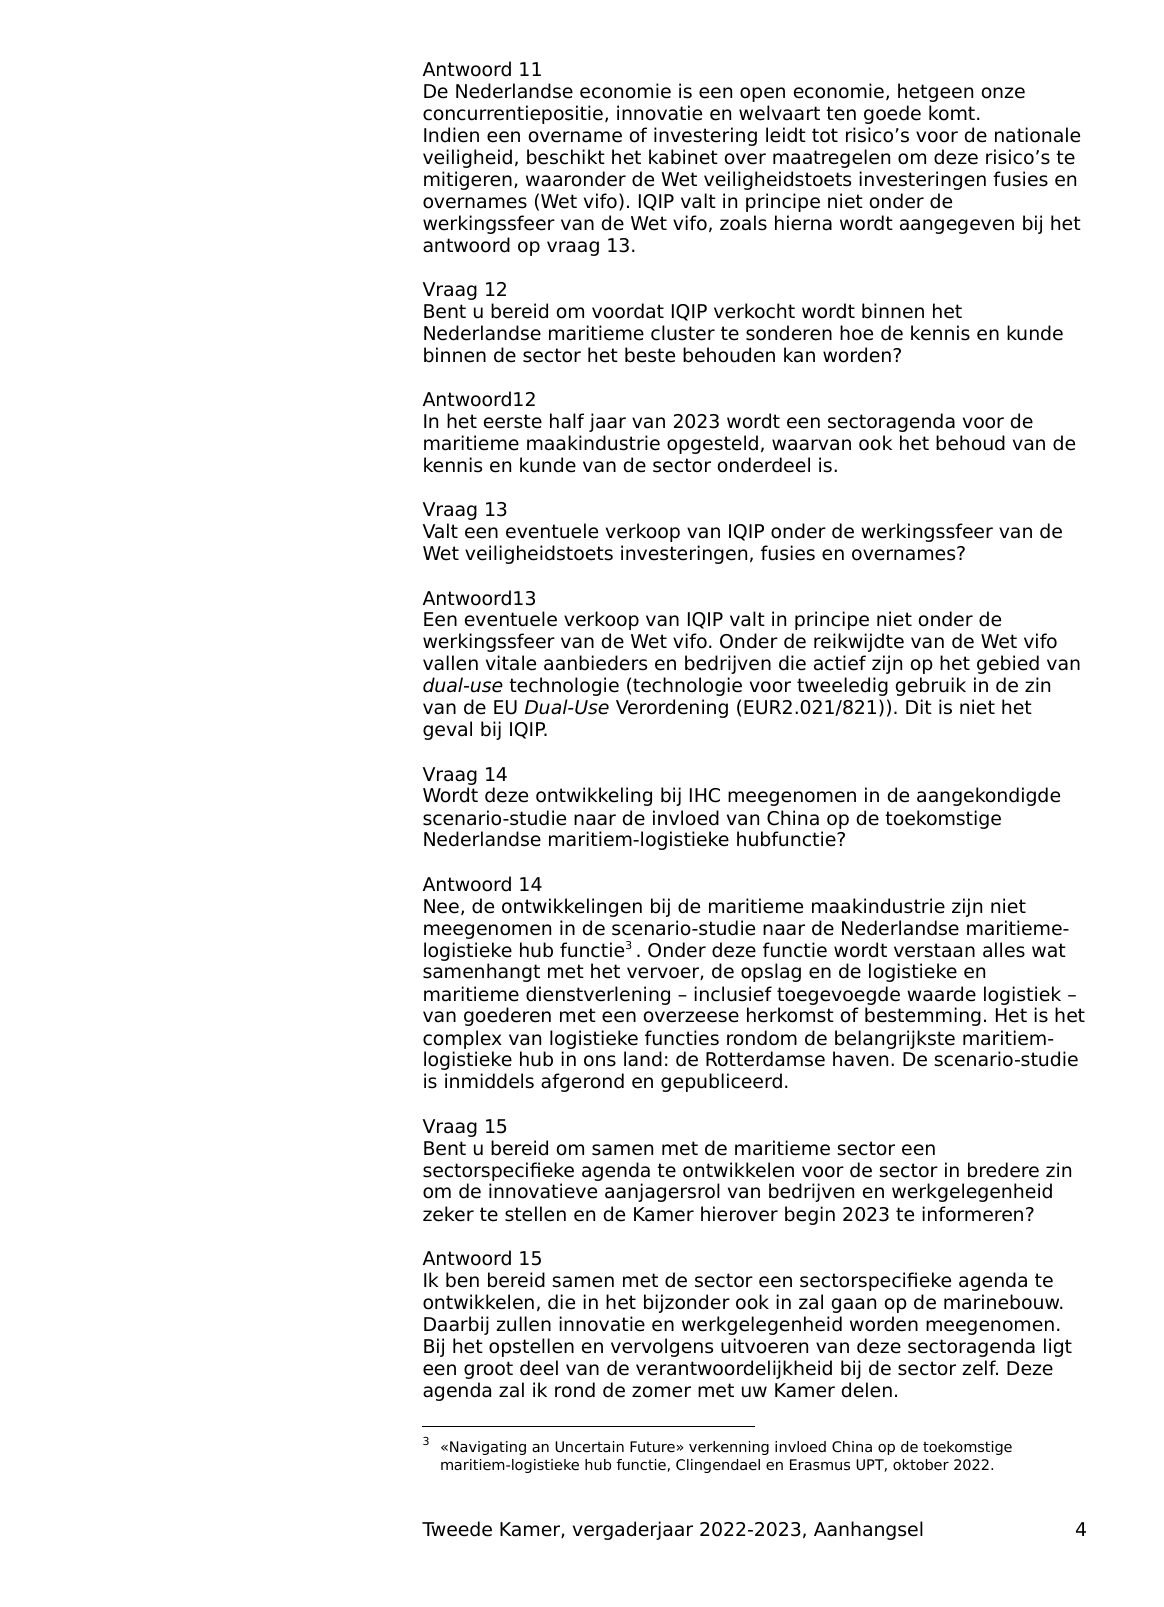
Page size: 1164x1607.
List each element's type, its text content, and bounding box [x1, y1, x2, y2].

text Antwoord 11 [422, 59, 1087, 81]
text Vraag 13 [422, 499, 1087, 521]
text Een eventuele verkoop van IQIP valt in principe niet onder de werkingssfeer van de Wet vifo. Onder de reikwijdte van de Wet vifo vallen vitale aanbieders en bedrijven die actief zijn op het gebied van dual-use technologie (technologie voor tweeledig gebruik in de zin van de EU Dual-Use Verordening (EUR2.021/821)). Dit is niet het geval bij IQIP. [422, 609, 1087, 741]
text Valt een eventuele verkoop van IQIP onder de werkingssfeer van de Wet veiligheidstoets investeringen, fusies en overnames? [422, 521, 1087, 565]
text Antwoord 14 [422, 873, 1087, 896]
text Indien een overname of investering leidt tot risico’s voor de nationale veiligheid, beschikt het kabinet over maatregelen om deze risico’s te mitigeren, waaronder de Wet veiligheidstoets investeringen fusies en overnames (Wet vifo). IQIP valt in principe niet onder de werkingssfeer van de Wet vifo, zoals hierna wordt aangegeven bij het antwoord op vraag 13. [422, 125, 1087, 257]
text «Navigating an Uncertain Future» verkenning invloed China op de toekomstige maritiem-logistieke hub functie, Clingendael en Erasmus UPT, oktober 2022. [422, 1435, 1087, 1474]
text Bent u bereid om voordat IQIP verkocht wordt binnen het Nederlandse maritieme cluster te sonderen hoe de kennis en kunde binnen de sector het beste behouden kan worden? [422, 301, 1087, 367]
text Vraag 12 [422, 279, 1087, 301]
text Bent u bereid om samen met de maritieme sector een sectorspecifieke agenda te ontwikkelen voor de sector in bredere zin om de innovatieve aanjagersrol van bedrijven en werkgelegenheid zeker te stellen en de Kamer hierover begin 2023 te informeren? [422, 1137, 1087, 1225]
text Vraag 14 [422, 763, 1087, 785]
text Antwoord13 [422, 587, 1087, 609]
text In het eerste half jaar van 2023 wordt een sectoragenda voor de maritieme maakindustrie opgesteld, waarvan ook het behoud van de kennis en kunde van de sector onderdeel is. [422, 411, 1087, 477]
text Wordt deze ontwikkeling bij IHC meegenomen in de aangekondigde scenario-studie naar de invloed van China op de toekomstige Nederlandse maritiem-logistieke hubfunctie? [422, 785, 1087, 851]
text Antwoord12 [422, 389, 1087, 411]
text Vraag 15 [422, 1116, 1087, 1137]
text De Nederlandse economie is een open economie, hetgeen onze concurrentiepositie, innovatie en welvaart ten goede komt. [422, 81, 1087, 125]
text Antwoord 15 [422, 1248, 1087, 1269]
text Ik ben bereid samen met de sector een sectorspecifieke agenda te ontwikkelen, die in het bijzonder ook in zal gaan op de marinebouw. Daarbij zullen innovatie en werkgelegenheid worden meegenomen. Bij het opstellen en vervolgens uitvoeren van deze sectoragenda ligt een groot deel van de verantwoordelijkheid bij de sector zelf. Deze agenda zal ik rond de zomer met uw Kamer delen. [422, 1269, 1087, 1401]
text Nee, de ontwikkelingen bij de maritieme maakindustrie zijn niet meegenomen in de scenario-studie naar de Nederlandse maritieme-logistieke hub functie. Onder deze functie wordt verstaan alles wat samenhangt met het vervoer, de opslag en de logistieke en maritieme dienstverlening – inclusief toegevoegde waarde logistiek – van goederen met een overzeese herkomst of bestemming. Het is het complex van logistieke functies rondom de belangrijkste maritiem-logistieke hub in ons land: de Rotterdamse haven. De scenario-studie is inmiddels afgerond en gepubliceerd. [422, 896, 1087, 1093]
